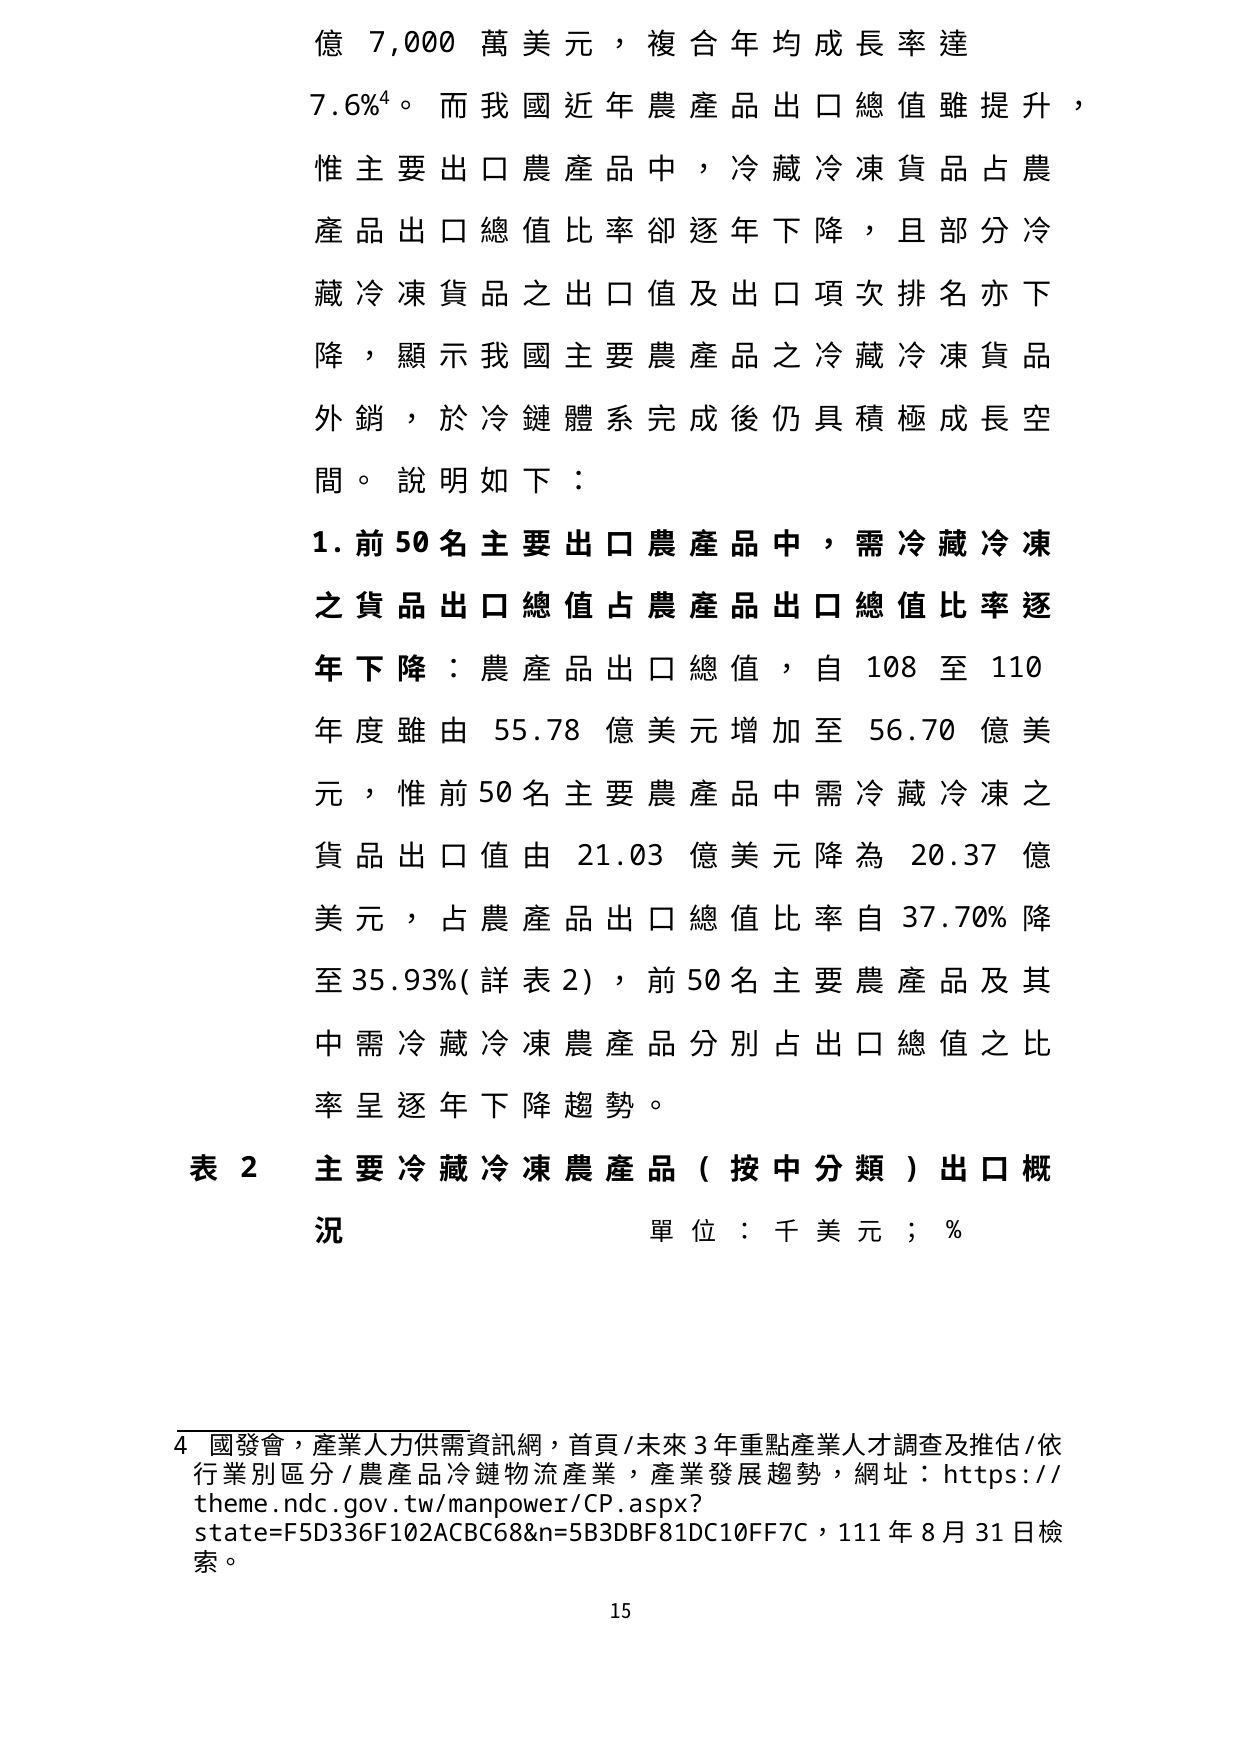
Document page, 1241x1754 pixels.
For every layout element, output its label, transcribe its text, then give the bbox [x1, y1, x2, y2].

text 國發會，產業人力供需資訊網，首頁/未來3年重點產業人才調查及推估/依行業別區分/農產品冷鏈物流產業，產業發展趨勢，網址：https://theme.ndc.gov.tw/manpower/CP.aspx?state=F5D336F102ACBC68&n=5B3DBF81DC10FF7C，111年8月31日檢索。 [173, 1431, 1063, 1577]
text 1.前50名主要出口農產品中，需冷藏冷凍之貨品出口總值占農產品出口總值比率逐年下降：農產品出口總值，自108至110年度雖由55.78億美元增加至56.70億美元，惟前50名主要農產品中需冷藏冷凍之貨品出口值由21.03億美元降為20.37億美元，占農產品出口總值比率自37.70%降至35.93%(詳表2)，前50名主要農產品及其中需冷藏冷凍農產品分別占出口總值之比率呈逐年下降趨勢。 [271, 500, 1058, 1125]
text 表2 主要冷藏冷凍農產品(按中分類)出口概況 單位：千美元；% [183, 1125, 1058, 1250]
text 據農糧署研析農產品冷鏈物流產業人才供需調查及推估中引述MarketsandMarkets(2018)市場評估報告，「全球冷鏈市場產值從2018年之2,031億4,000萬美元，到2023年可成長至2,923億7,000萬美元，複合年均成長率達7.6%。而我國近年農產品出口總值雖提升，惟主要出口農產品中，冷藏冷凍貨品占農產品出口總值比率卻逐年下降，且部分冷藏冷凍貨品之出口值及出口項次排名亦下降，顯示我國主要農產品之冷藏冷凍貨品外銷，於冷鏈體系完成後仍具積極成長空間。說明如下： [271, 0, 1058, 500]
